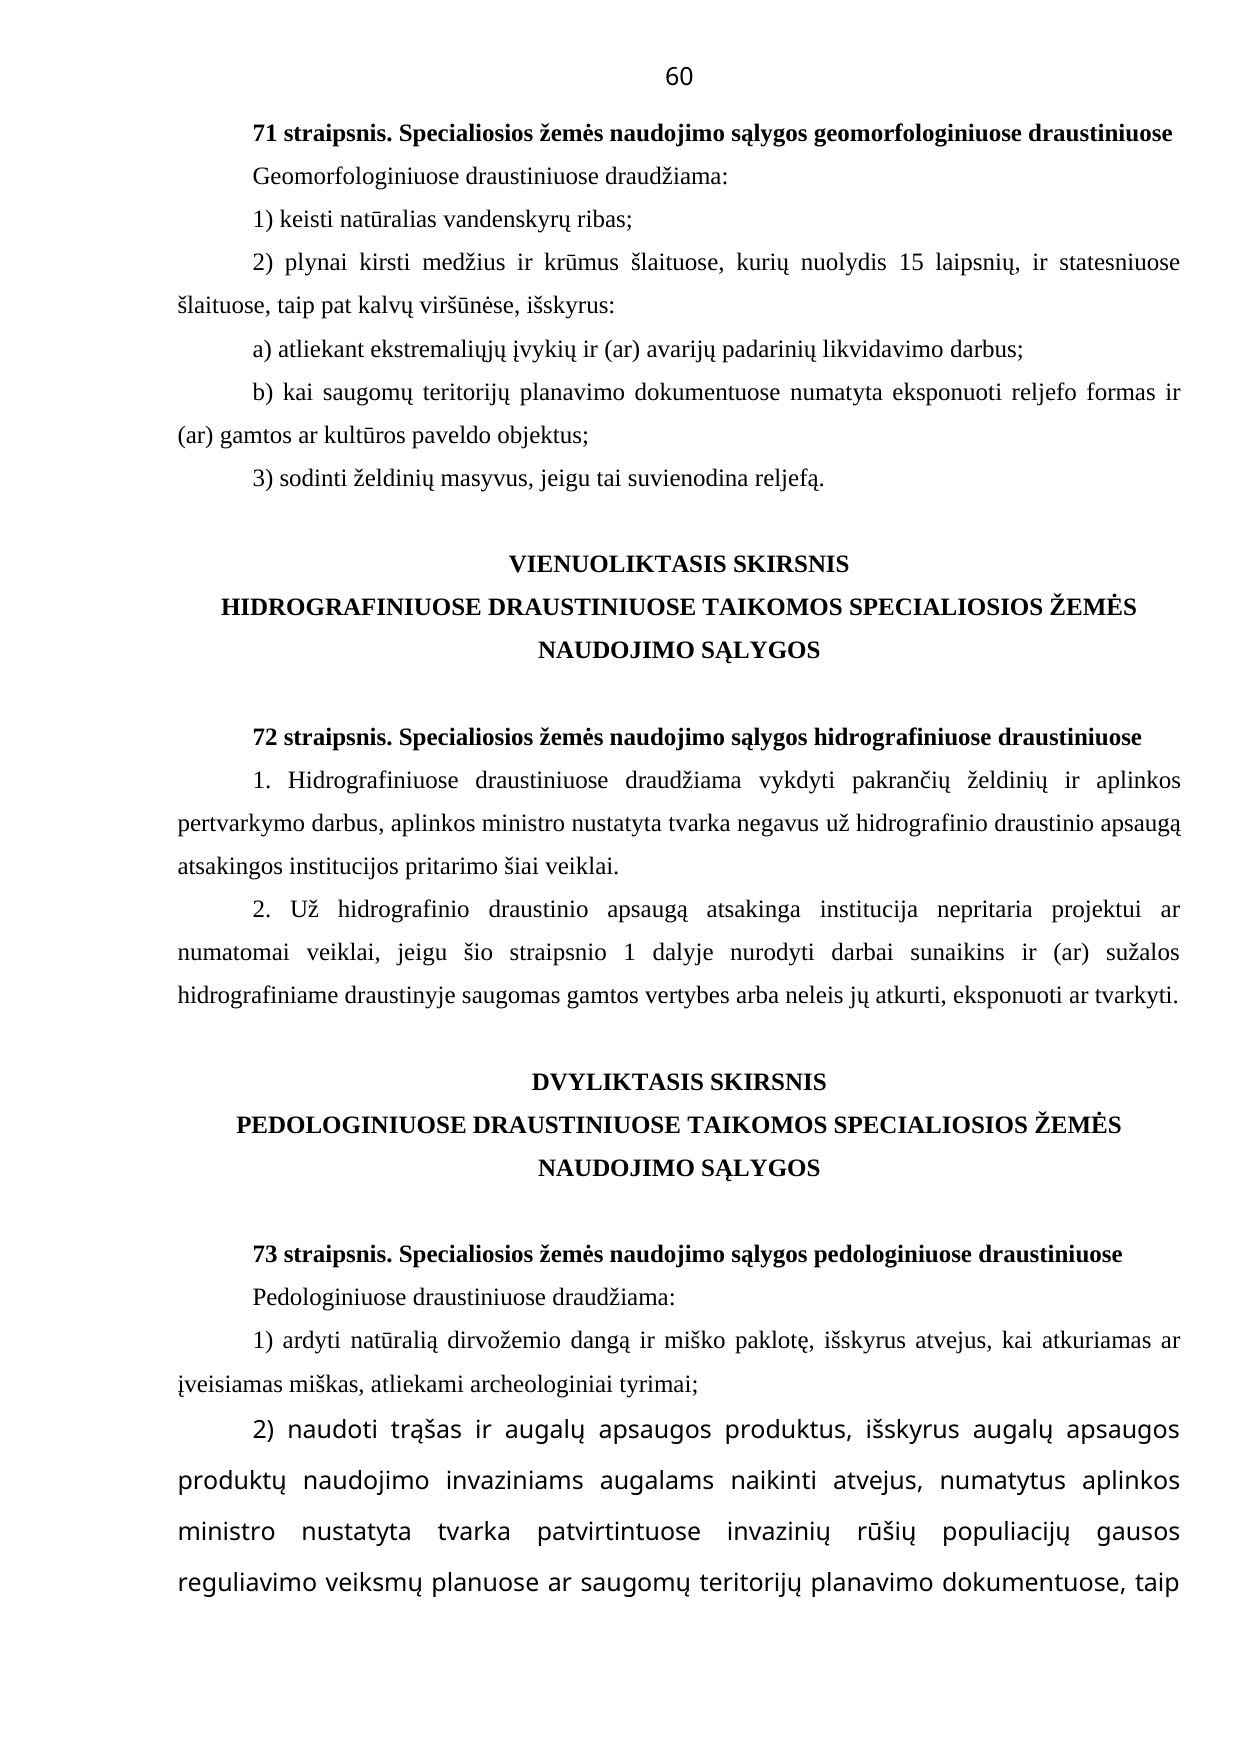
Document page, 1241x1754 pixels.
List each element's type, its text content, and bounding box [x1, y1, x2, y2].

text 1. Hidrografiniuose draustiniuose draudžiama vykdyti pakrančių želdinių ir aplinkos pertvarkymo darbus, aplinkos ministro nustatyta tvarka negavus už hidrografinio draustinio apsaugą atsakingos institucijos pritarimo šiai veiklai. [177, 765, 1181, 880]
text 73 straipsnis. Specialiosios žemės naudojimo sąlygos pedologiniuose draustiniuose [177, 1239, 1181, 1268]
text 2. Už hidrografinio draustinio apsaugą atsakinga institucija nepritaria projektui ar numatomai veiklai, jeigu šio straipsnio 1 dalyje nurodyti darbai sunaikins ir (ar) sužalos hidrografiniame draustinyje saugomas gamtos vertybes arba neleis jų atkurti, eksponuoti ar tvarkyti. [177, 894, 1181, 1009]
text 1) ardyti natūralią dirvožemio dangą ir miško paklotę, išskyrus atvejus, kai atkuriamas ar įveisiamas miškas, atliekami archeologiniai tyrimai; [177, 1326, 1181, 1397]
text Geomorfologiniuose draustiniuose draudžiama: [177, 161, 1181, 190]
text 72 straipsnis. Specialiosios žemės naudojimo sąlygos hidrografiniuose draustiniuose [177, 722, 1181, 751]
text HIDROGRAFINIUOSE DRAUSTINIUOSE TAIKOMOS SPECIALIOSIOS ŽEMĖS NAUDOJIMO SĄLYGOS [177, 592, 1181, 664]
text VIENUOLIKTASIS SKIRSNIS [177, 549, 1181, 578]
text DVYLIKTASIS SKIRSNIS [177, 1067, 1181, 1096]
text 2) plynai kirsti medžius ir krūmus šlaituose, kurių nuolydis 15 laipsnių, ir statesniuose šlaituose, taip pat kalvų viršūnėse, išskyrus: [177, 247, 1181, 319]
text Pedologiniuose draustiniuose draudžiama: [177, 1282, 1181, 1311]
text PEDOLOGINIUOSE DRAUSTINIUOSE TAIKOMOS SPECIALIOSIOS ŽEMĖS NAUDOJIMO SĄLYGOS [177, 1110, 1181, 1182]
text 1) keisti natūralias vandenskyrų ribas; [177, 204, 1181, 233]
text 3) sodinti želdinių masyvus, jeigu tai suvienodina reljefą. [177, 463, 1181, 492]
text a) atliekant ekstremaliųjų įvykių ir (ar) avarijų padarinių likvidavimo darbus; [177, 334, 1181, 362]
text 2) naudoti trąšas ir augalų apsaugos produktus, išskyrus augalų apsaugos produktų naudojimo invaziniams augalams naikinti atvejus, numatytus aplinkos ministro nustatyta tvarka patvirtintuose invazinių rūšių populiacijų gausos reguliavimo veiksmų planuose ar saugomų teritorijų planavimo dokumentuose, taip [177, 1412, 1181, 1599]
text b) kai saugomų teritorijų planavimo dokumentuose numatyta eksponuoti reljefo formas ir (ar) gamtos ar kultūros paveldo objektus; [177, 377, 1181, 449]
text 71 straipsnis. Specialiosios žemės naudojimo sąlygos geomorfologiniuose draustiniuose [252, 118, 1181, 147]
